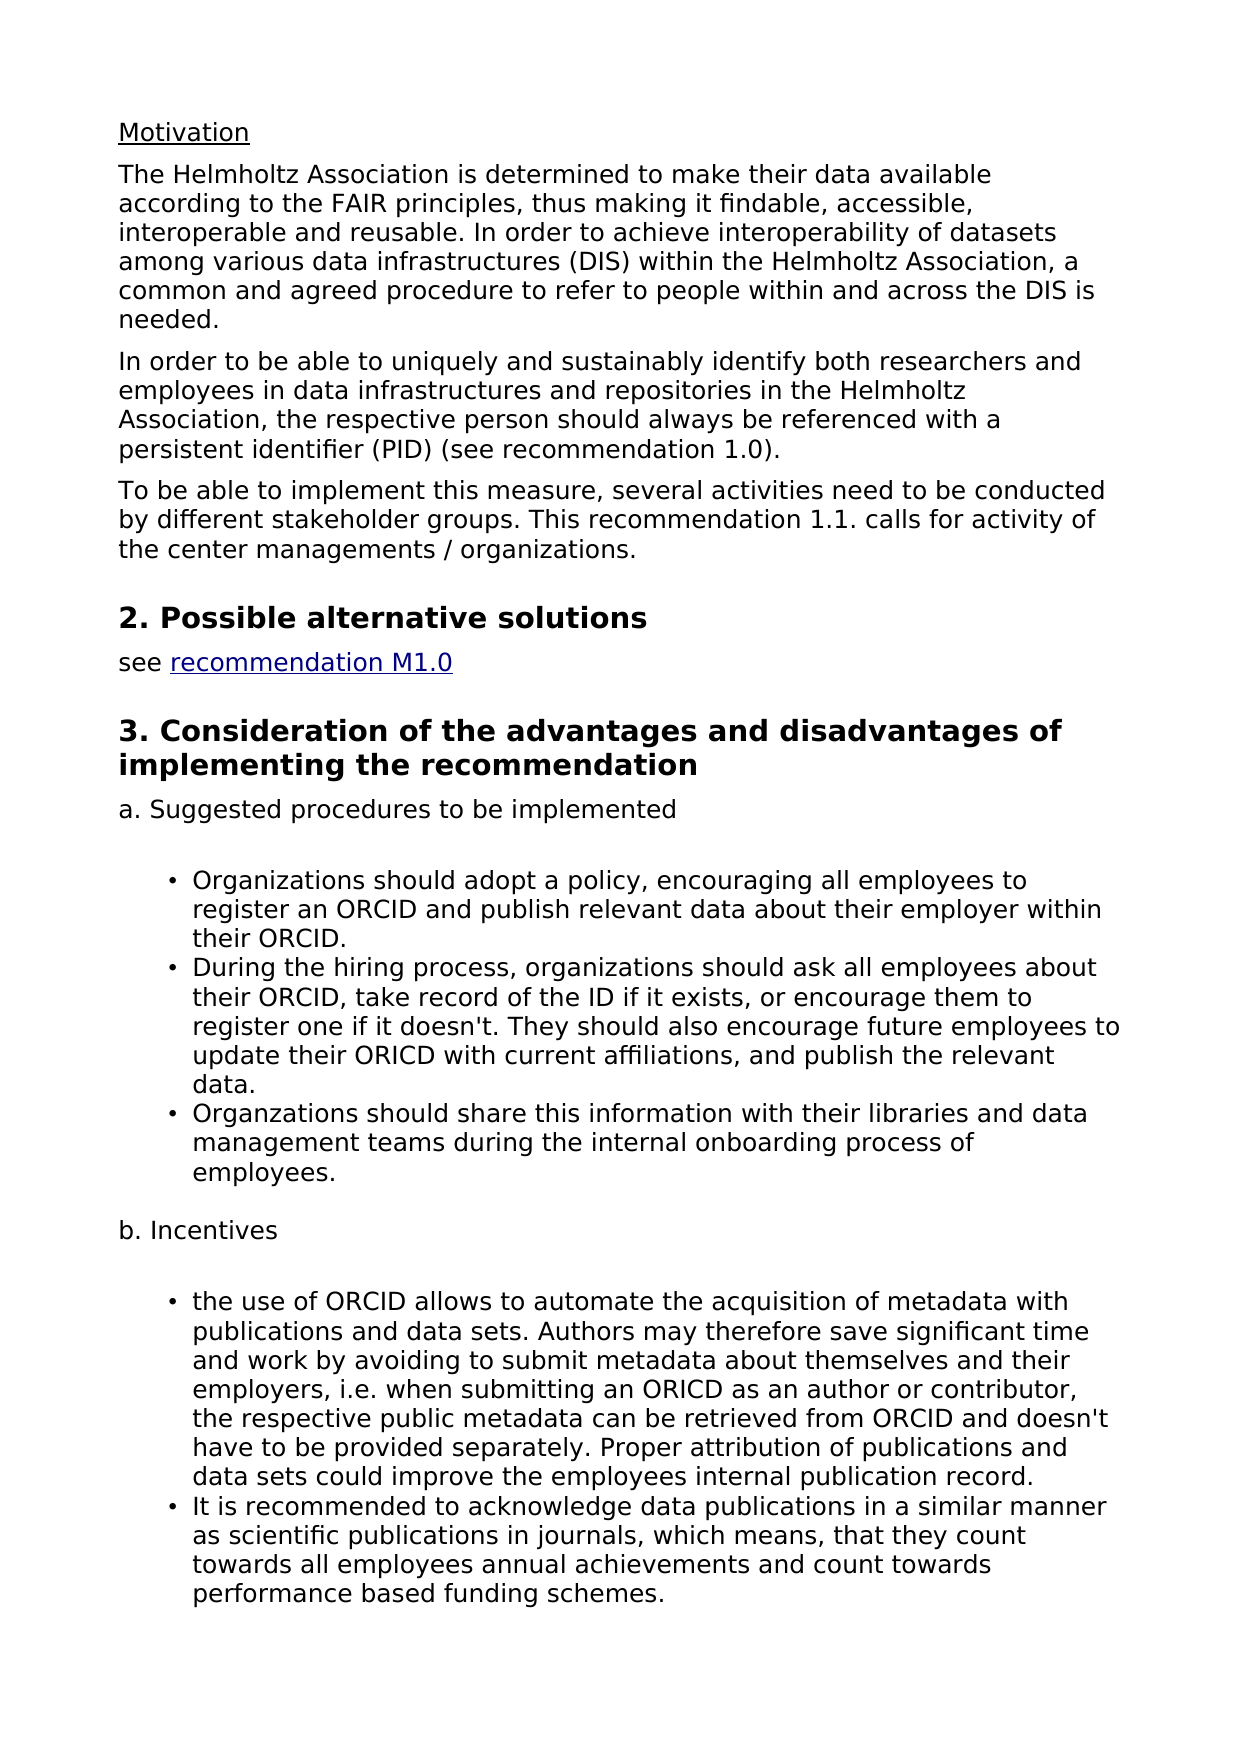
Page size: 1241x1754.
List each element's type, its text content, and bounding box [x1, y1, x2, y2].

text To be able to implement this measure, several activities need to be conducted by different stakeholder groups. This recommendation 1.1. calls for activity of the center managements / organizations. [118, 476, 1122, 564]
text The Helmholtz Association is determined to make their data available according to the FAIR principles, thus making it findable, accessible, interoperable and reusable. In order to achieve interoperability of datasets among various data infrastructures (DIS) within the Helmholtz Association, a common and agreed procedure to refer to people within and across the DIS is needed. [118, 160, 1122, 335]
text b. Incentives [118, 1216, 1122, 1246]
subtitle 3. Consideration of the advantages and disadvantages of implementing the recommendation [118, 714, 1122, 782]
list Organzations should share this information with their libraries and data management teams during the internal onboarding process of employees. [177, 1099, 1122, 1187]
subtitle 2. Possible alternative solutions [118, 601, 1122, 635]
list Organizations should adopt a policy, encouraging all employees to register an ORCID and publish relevant data about their employer within their ORCID. [177, 866, 1122, 954]
text Motivation [118, 118, 1122, 147]
list the use of ORCID allows to automate the acquisition of metadata with publications and data sets. Authors may therefore save significant time and work by avoiding to submit metadata about themselves and their employers, i.e. when submitting an ORICD as an author or contributor, the respective public metadata can be retrieved from ORCID and doesn't have to be provided separately. Proper attribution of publications and data sets could improve the employees internal publication record. [177, 1288, 1122, 1492]
text a. Suggested procedures to be implemented [118, 795, 1122, 824]
list During the hiring process, organizations should ask all employees about their ORCID, take record of the ID if it exists, or encourage them to register one if it doesn't. They should also encourage future employees to update their ORICD with current affiliations, and publish the relevant data. [177, 954, 1122, 1099]
text In order to be able to uniquely and sustainably identify both researchers and employees in data infrastructures and repositories in the Helmholtz Association, the respective person should always be referenced with a persistent identifier (PID) (see recommendation 1.0). [118, 347, 1122, 464]
list It is recommended to acknowledge data publications in a similar manner as scientific publications in journals, which means, that they count towards all employees annual achievements and count towards performance based funding schemes. [177, 1492, 1122, 1608]
text see recommendation M1.0 [118, 648, 1122, 677]
